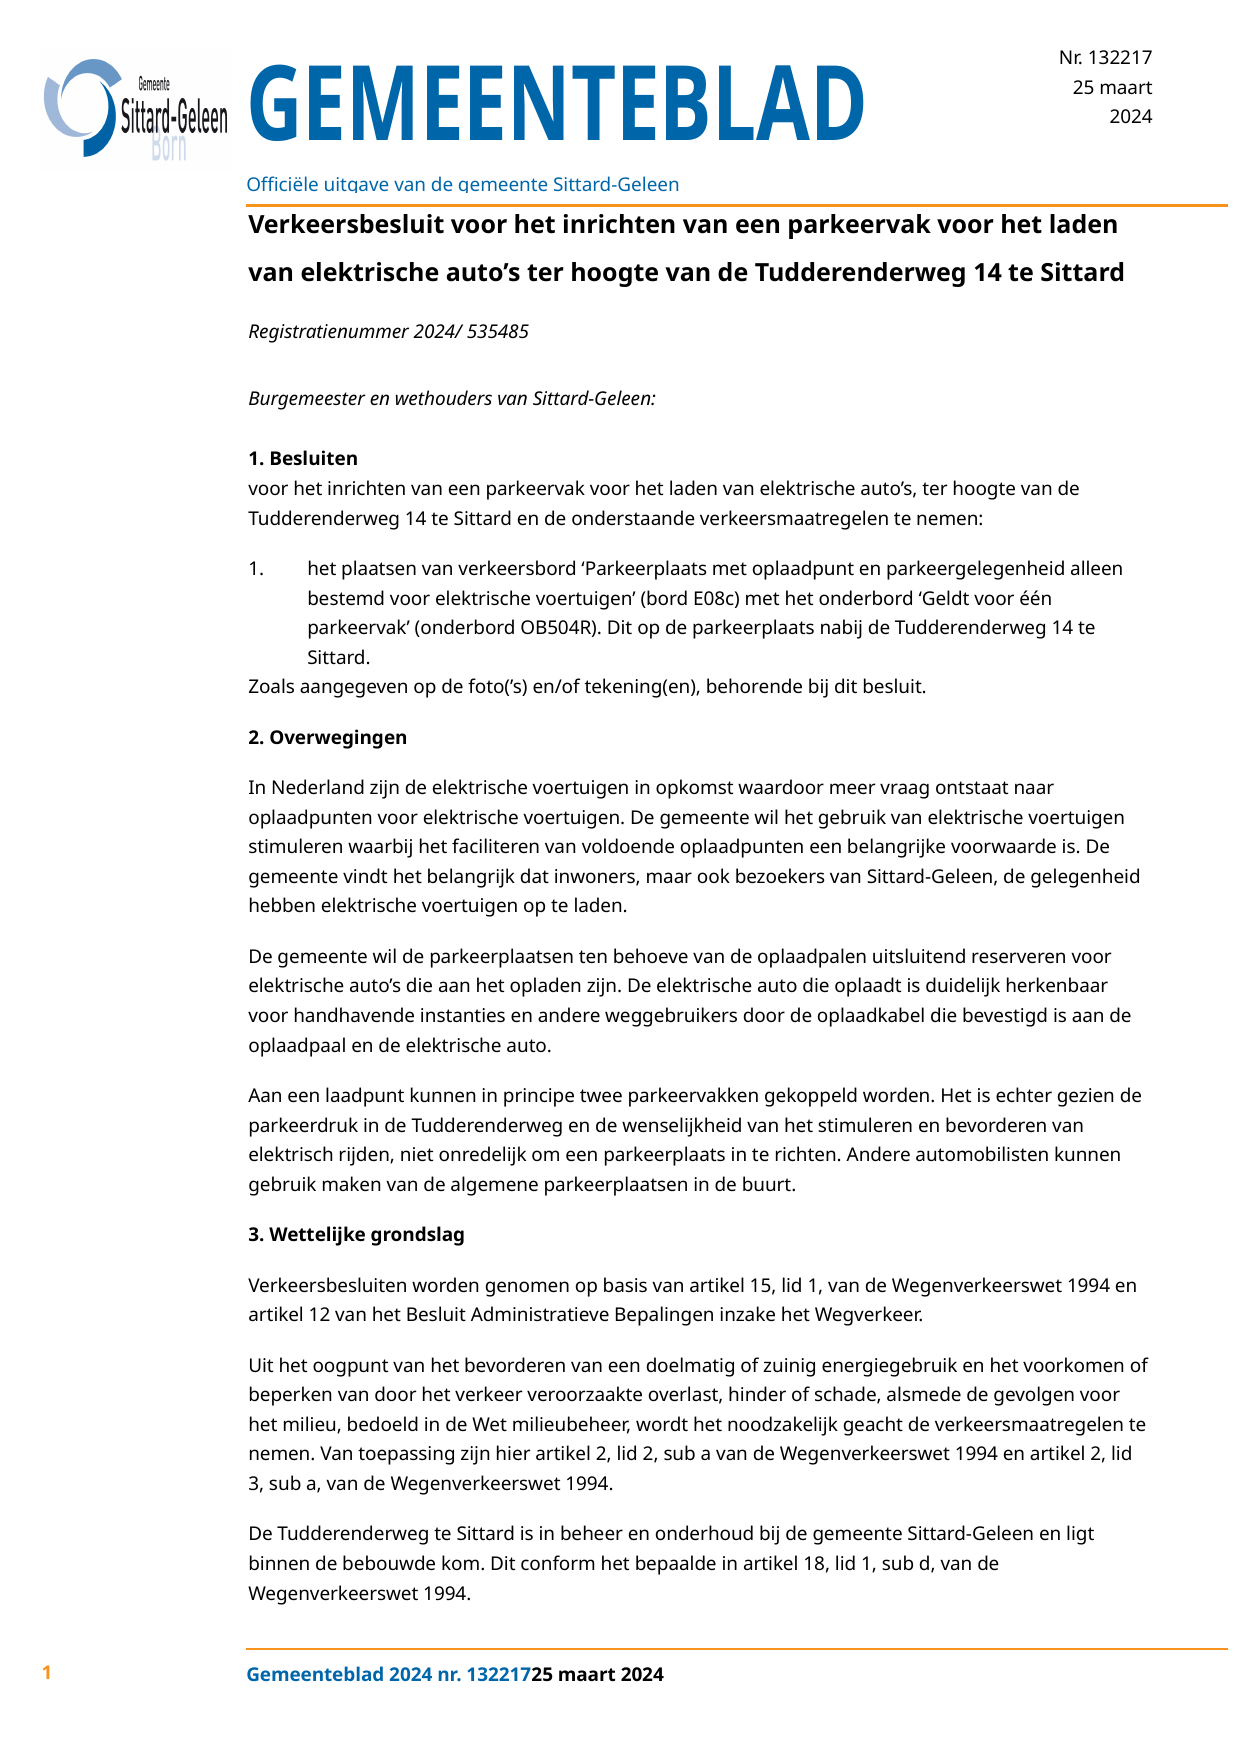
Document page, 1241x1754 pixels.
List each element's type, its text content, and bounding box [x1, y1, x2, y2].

text Zoals aangegeven op de foto(’s) en/of tekening(en), behorende bij dit besluit. [248, 673, 1152, 699]
text De gemeente wil de parkeerplaatsen ten behoeve van de oplaadpalen uitsluitend reserveren voor elektrische auto’s die aan het opladen zijn. De elektrische auto die oplaadt is duidelijk herkenbaar voor handhavende instanties en andere weggebruikers door de oplaadkabel die bevestigd is aan de oplaadpaal en de elektrische auto. [248, 943, 1152, 1058]
text De Tudderenderweg te Sittard is in beheer en onderhoud bij de gemeente Sittard-Geleen en ligt binnen de bebouwde kom. Dit conform het bepaalde in artikel 18, lid 1, sub d, van de Wegenverkeerswet 1994. [248, 1521, 1152, 1606]
text 2. Overwegingen [248, 724, 1152, 750]
picture [41, 47, 231, 172]
text Registratienummer 2024/ 535485 [248, 318, 1152, 344]
text Verkeersbesluiten worden genomen op basis van artikel 15, lid 1, van de Wegenverkeerswet 1994 en artikel 12 van het Besluit Administratieve Bepalingen inzake het Wegverkeer. [248, 1272, 1152, 1327]
text Uit het oogpunt van het bevorderen van een doelmatig of zuinig energiegebruik en het voorkomen of beperken van door het verkeer veroorzaakte overlast, hinder of schade, alsmede de gevolgen voor het milieu, bedoeld in de Wet milieubeheer, wordt het noodzakelijk geacht de verkeersmaatregelen te nemen. Van toepassing zijn hier artikel 2, lid 2, sub a van de Wegenverkeerswet 1994 en artikel 2, lid 3, sub a, van de Wegenverkeerswet 1994. [248, 1352, 1152, 1496]
list het plaatsen van verkeersbord ‘Parkeerplaats met oplaadpunt en parkeergelegenheid alleen bestemd voor elektrische voertuigen’ (bord E08c) met het onderbord ‘Geldt voor één parkeervak’ (onderbord OB504R). Dit op de parkeerplaats nabij de Tudderenderweg 14 te Sittard. [248, 555, 1152, 670]
text Verkeersbesluit voor het inrichten van een parkeervak voor het laden van elektrische auto’s ter hoogte van de Tudderenderweg 14 te Sittard [248, 207, 1152, 288]
text voor het inrichten van een parkeervak voor het laden van elektrische auto’s, ter hoogte van de Tudderenderweg 14 te Sittard en de onderstaande verkeersmaatregelen te nemen: [248, 475, 1152, 531]
text 1. Besluiten [248, 446, 1152, 471]
text 3. Wettelijke grondslag [248, 1221, 1152, 1247]
text Burgemeester en wethouders van Sittard-Geleen: [248, 386, 1152, 411]
text In Nederland zijn de elektrische voertuigen in opkomst waardoor meer vraag ontstaat naar oplaadpunten voor elektrische voertuigen. De gemeente wil het gebruik van elektrische voertuigen stimuleren waarbij het faciliteren van voldoende oplaadpunten een belangrijke voorwaarde is. De gemeente vindt het belangrijk dat inwoners, maar ook bezoekers van Sittard-Geleen, de gelegenheid hebben elektrische voertuigen op te laden. [248, 774, 1152, 918]
text Aan een laadpunt kunnen in principe twee parkeervakken gekoppeld worden. Het is echter gezien de parkeerdruk in de Tudderenderweg en de wenselijkheid van het stimuleren en bevorderen van elektrisch rijden, niet onredelijk om een parkeerplaats in te richten. Andere automobilisten kunnen gebruik maken van de algemene parkeerplaatsen in de buurt. [248, 1082, 1152, 1197]
